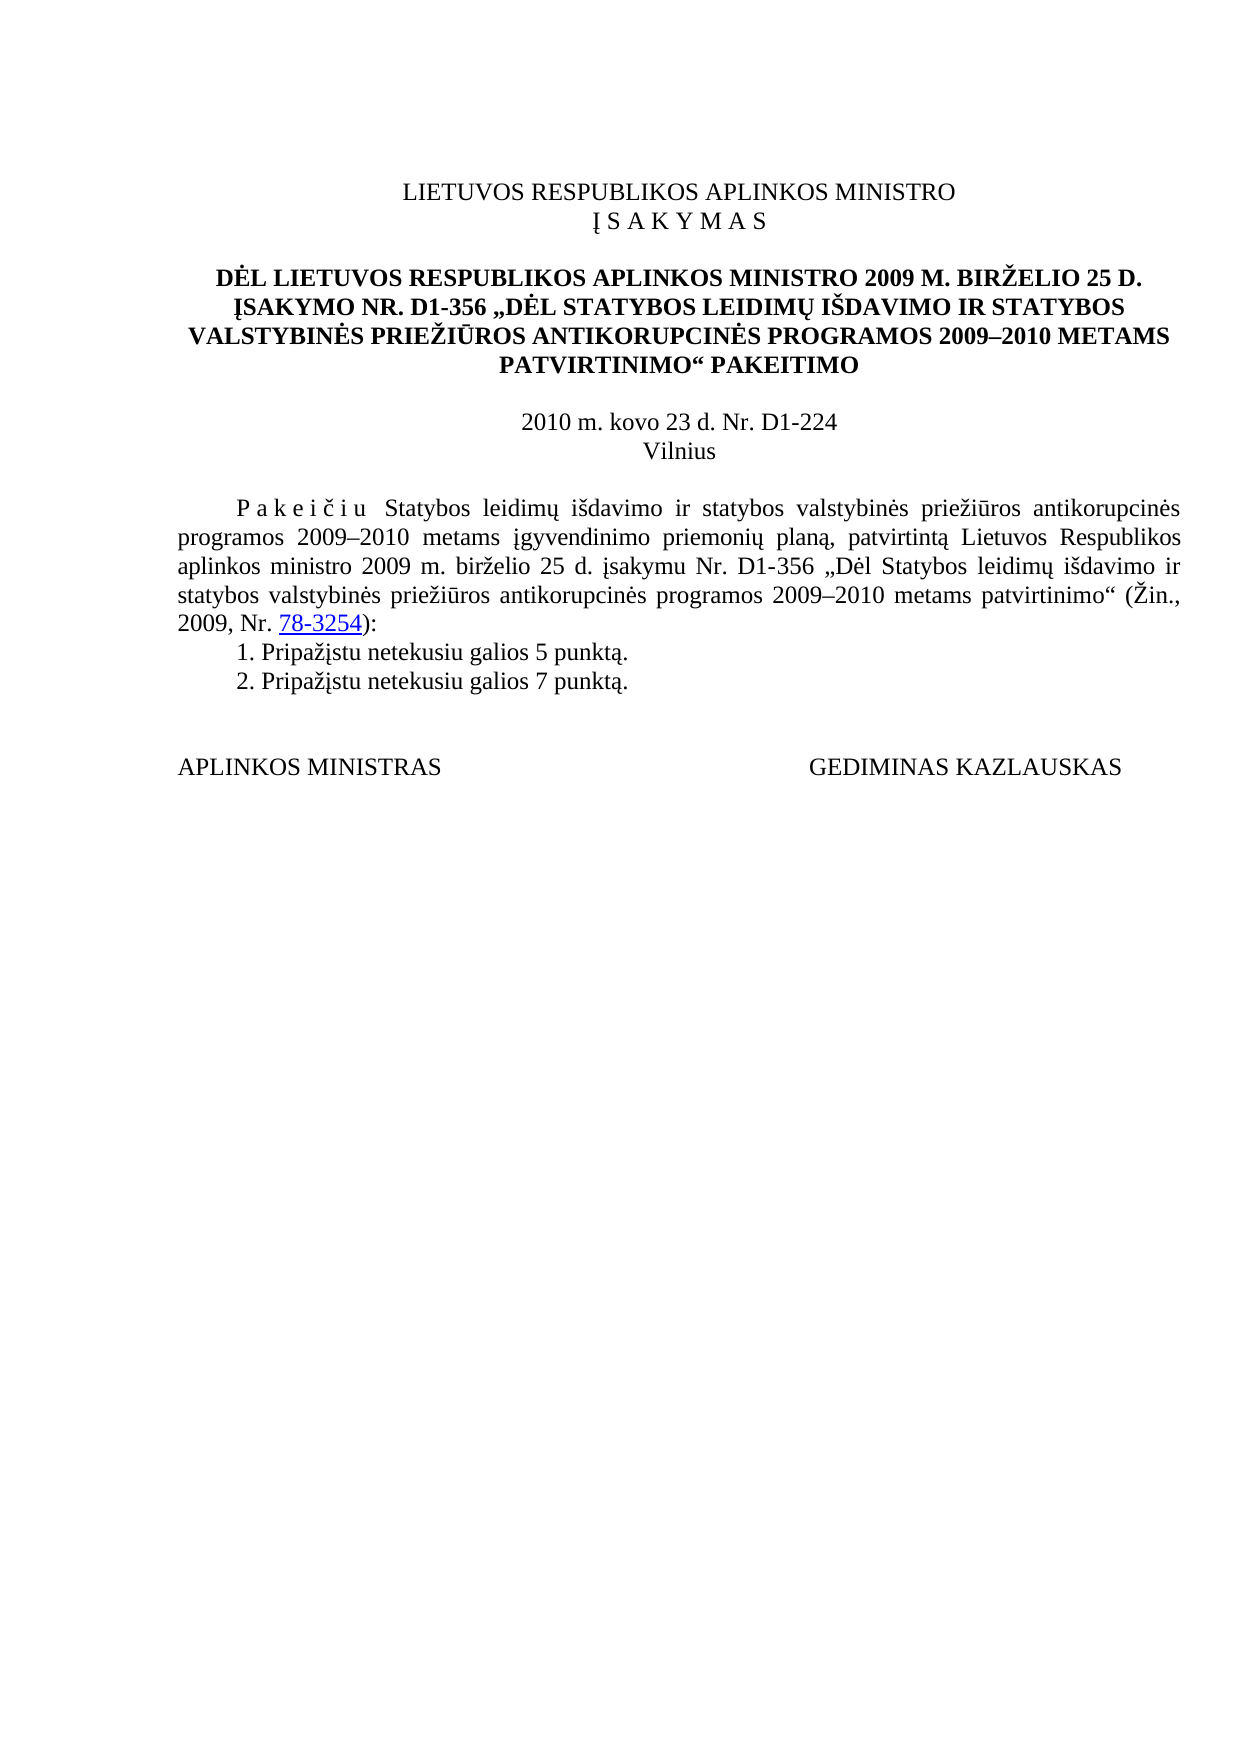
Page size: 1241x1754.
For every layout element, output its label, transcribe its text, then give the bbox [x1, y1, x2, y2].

text 2. Pripažįstu netekusiu galios 7 punktą. [177, 666, 1181, 695]
text LIETUVOS RESPUBLIKOS APLINKOS MINISTRO [177, 177, 1181, 206]
text 1. Pripažįstu netekusiu galios 5 punktą. [177, 637, 1181, 666]
text 2010 m. kovo 23 d. Nr. D1-224 [177, 407, 1181, 436]
text DĖL LIETUVOS RESPUBLIKOS APLINKOS MINISTRO 2009 M. BIRŽELIO 25 D. ĮSAKYMO Nr. D1-356 „DĖL STATYBOS LEIDIMŲ IŠDAVIMO IR STATYBOS VALSTYBINĖS PRIEŽIŪROS ANTIKORUPCINĖS PROGRAMOS 2009–2010 METAMS PATVIRTINIMO“ PAKEITIMO [177, 263, 1181, 378]
text Aplinkos ministras Gediminas Kazlauskas [177, 752, 1181, 781]
text Vilnius [177, 436, 1181, 465]
text Pakeičiu Statybos leidimų išdavimo ir statybos valstybinės priežiūros antikorupcinės programos 2009–2010 metams įgyvendinimo priemonių planą, patvirtintą Lietuvos Respublikos aplinkos ministro 2009 m. birželio 25 d. įsakymu Nr. D1-356 „Dėl Statybos leidimų išdavimo ir statybos valstybinės priežiūros antikorupcinės programos 2009–2010 metams patvirtinimo“ (Žin., 2009, Nr. 78-3254): [177, 493, 1181, 637]
text ĮSAKYMAS [177, 206, 1181, 235]
